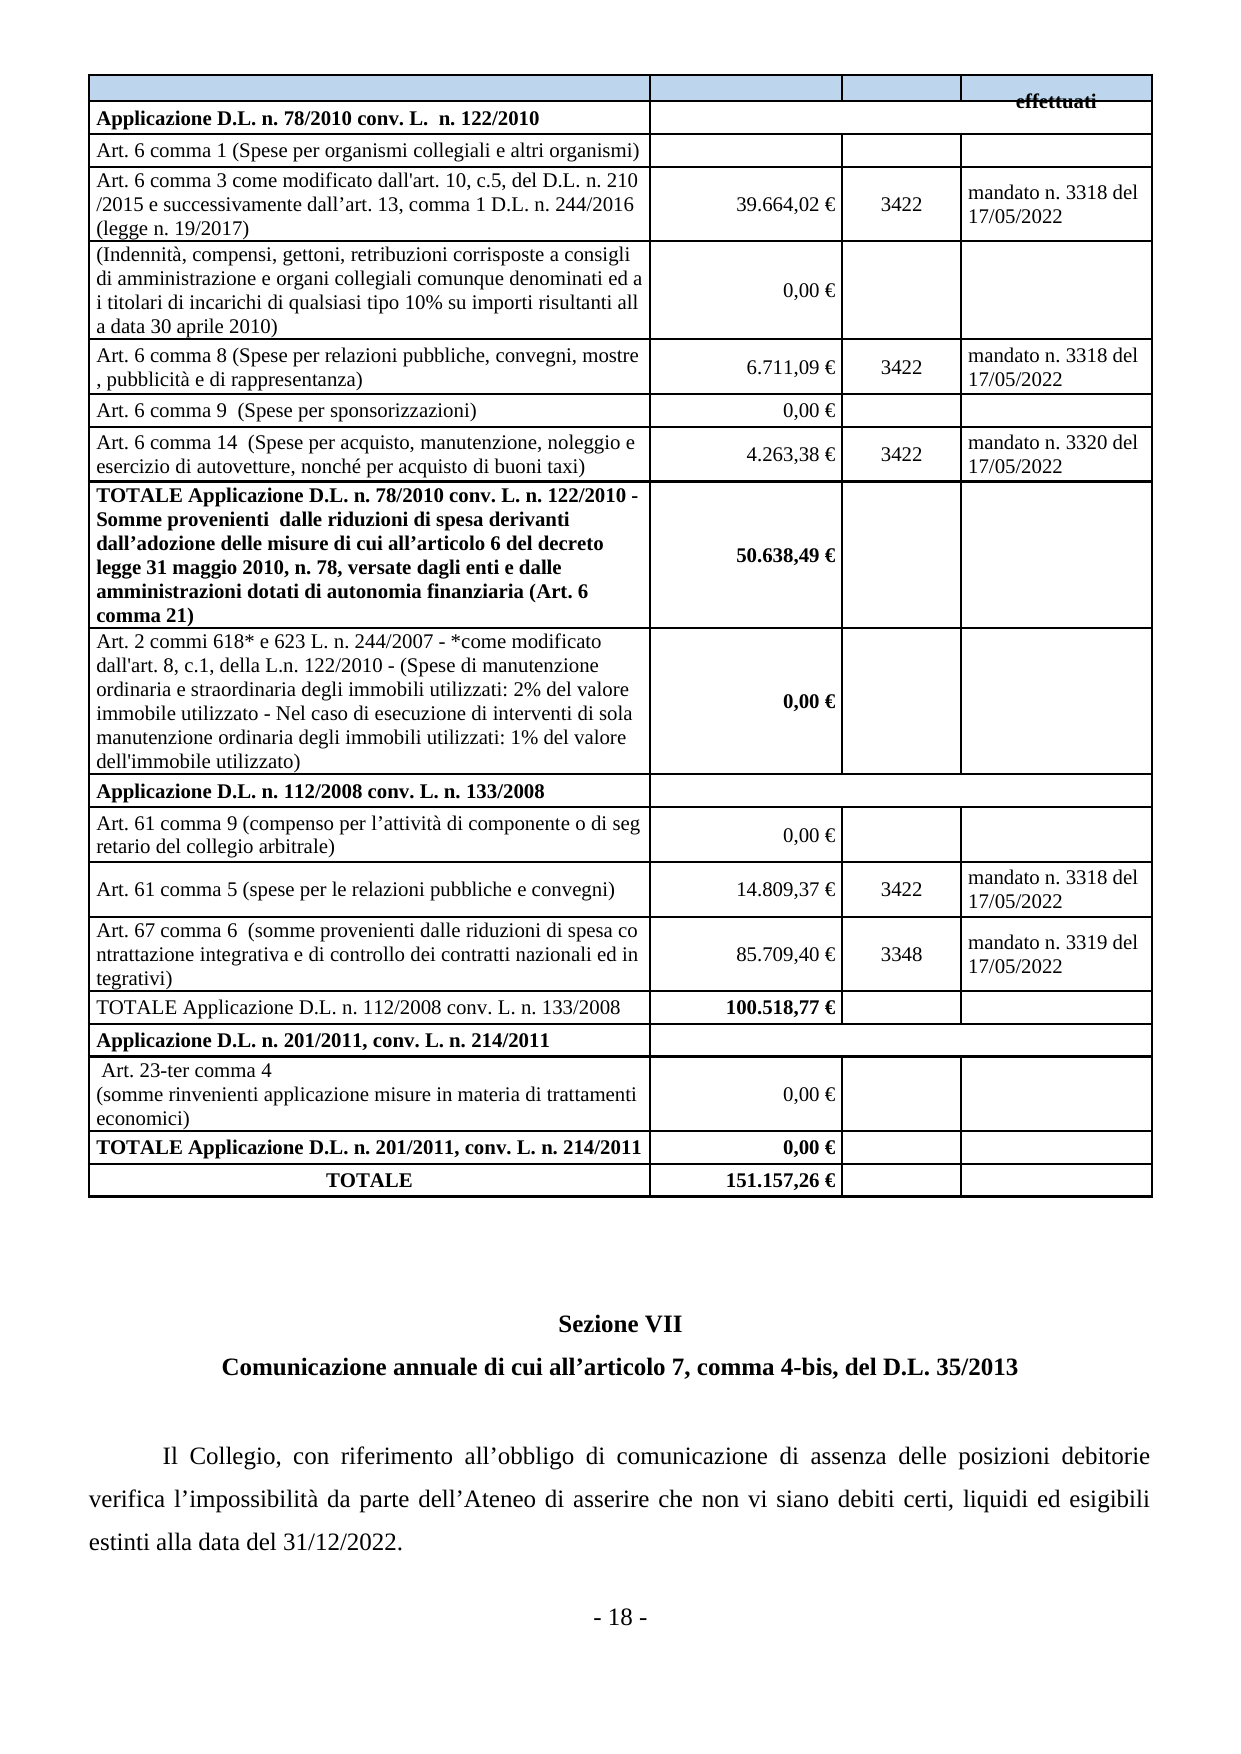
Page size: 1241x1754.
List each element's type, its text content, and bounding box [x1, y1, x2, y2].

table_cell [651, 102, 842, 133]
table_cell 39.664,02 € [651, 168, 841, 240]
table_cell [961, 775, 1151, 806]
table_cell 0,00 € [651, 1132, 841, 1162]
table_cell [843, 483, 960, 627]
table_cell Art. 67 comma 6 (somme provenienti dalle riduzioni di spesa contrattazione integrativa e di controllo dei contratti nazionali ed integrativi) [90, 918, 649, 990]
table_cell TOTALE Applicazione D.L. n. 112/2008 conv. L. n. 133/2008 [90, 992, 649, 1023]
table_cell mandato n. 3319 del 17/05/2022 [962, 918, 1151, 990]
table_cell [842, 1025, 961, 1055]
table_cell [962, 629, 1151, 773]
table_cell [962, 1165, 1151, 1195]
table_cell [843, 135, 960, 166]
table_cell [842, 102, 961, 133]
table_cell mandato n. 3318 del 17/05/2022 [962, 340, 1151, 393]
table_cell [843, 1165, 960, 1195]
table_cell [961, 102, 1151, 133]
table_cell [843, 808, 960, 861]
table_cell mandato n. 3318 del 17/05/2022 [962, 168, 1151, 240]
table_header [90, 76, 649, 100]
table_cell [651, 1025, 842, 1055]
table_cell [962, 242, 1151, 338]
table_cell 0,00 € [651, 808, 841, 861]
table_cell 85.709,40 € [651, 918, 841, 990]
table_cell 3422 [843, 428, 960, 480]
table_cell 3348 [843, 918, 960, 990]
table_cell Art. 6 comma 3 come modificato dall'art. 10, c.5, del D.L. n. 210/2015 e successivamente dall’art. 13, comma 1 D.L. n. 244/2016 (legge n. 19/2017) [90, 168, 649, 240]
table_cell [843, 395, 960, 426]
table_cell [962, 135, 1151, 166]
table_cell 100.518,77 € [651, 992, 841, 1023]
table_cell Art. 2 commi 618* e 623 L. n. 244/2007 - *come modificato dall'art. 8, c.1, della L.n. 122/2010 - (Spese di manutenzione ordinaria e straordinaria degli immobili utilizzati: 2% del valore immobile utilizzato - Nel caso di esecuzione di interventi di sola manutenzione ordinaria degli immobili utilizzati: 1% del valore dell'immobile utilizzato) [90, 629, 649, 773]
table_cell [843, 242, 960, 338]
table_cell [962, 1058, 1151, 1130]
subtitle Sezione VII Comunicazione annuale di cui all’articolo 7, comma 4-bis, del D.L. 35/2013 [89, 1309, 1152, 1381]
table_cell Art. 6 comma 9 (Spese per sponsorizzazioni) [90, 395, 649, 426]
table_cell 4.263,38 € [651, 428, 841, 480]
table_cell (Indennità, compensi, gettoni, retribuzioni corrisposte a consigli di amministrazione e organi collegiali comunque denominati ed ai titolari di incarichi di qualsiasi tipo 10% su importi risultanti alla data 30 aprile 2010) [90, 242, 649, 338]
table_cell 0,00 € [651, 1058, 841, 1130]
table_cell Applicazione D.L. n. 201/2011, conv. L. n. 214/2011 [90, 1025, 649, 1055]
table_cell 0,00 € [651, 242, 841, 338]
table_cell TOTALE Applicazione D.L. n. 201/2011, conv. L. n. 214/2011 [90, 1132, 649, 1162]
table_cell [843, 629, 960, 773]
table_cell [843, 76, 960, 100]
table_cell TOTALE Applicazione D.L. n. 78/2010 conv. L. n. 122/2010 - Somme provenienti dalle riduzioni di spesa derivanti dall’adozione delle misure di cui all’articolo 6 del decreto legge 31 maggio 2010, n. 78, versate dagli enti e dalle amministrazioni dotati di autonomia finanziaria (Art. 6 comma 21) [90, 483, 649, 627]
table_cell [962, 395, 1151, 426]
table_cell [962, 808, 1151, 861]
table_cell 3422 [843, 863, 960, 916]
table_cell [843, 992, 960, 1023]
table_cell Applicazione D.L. n. 78/2010 conv. L. n. 122/2010 [90, 102, 649, 133]
table_cell Art. 6 comma 8 (Spese per relazioni pubbliche, convegni, mostre, pubblicità e di rappresentanza) [90, 340, 649, 393]
table_cell Art. 6 comma 14 (Spese per acquisto, manutenzione, noleggio e esercizio di autovetture, nonché per acquisto di buoni taxi) [90, 428, 649, 480]
table_cell [651, 775, 842, 806]
table_cell 3422 [843, 168, 960, 240]
table_cell [962, 483, 1151, 627]
table_cell 0,00 € [651, 395, 841, 426]
table_cell 14.809,37 € [651, 863, 841, 916]
table_cell mandato n. 3318 del 17/05/2022 [962, 863, 1151, 916]
table_cell [842, 775, 961, 806]
table_cell 0,00 € [651, 629, 841, 773]
table_cell [651, 135, 841, 166]
table_cell [843, 1132, 960, 1162]
table_cell 6.711,09 € [651, 340, 841, 393]
table_cell mandato n. 3320 del 17/05/2022 [962, 428, 1151, 480]
table_cell [843, 1058, 960, 1130]
table_cell 151.157,26 € [651, 1165, 841, 1195]
table_header [651, 76, 841, 100]
table_cell Applicazione D.L. n. 112/2008 conv. L. n. 133/2008 [90, 775, 649, 806]
table_cell 3422 [843, 340, 960, 393]
table_cell [961, 1025, 1151, 1055]
table_cell TOTALE [90, 1165, 649, 1195]
table_header Estremi dei versamenti effettuati [962, 76, 1151, 100]
table_cell 50.638,49 € [651, 483, 841, 627]
table_cell Art. 61 comma 9 (compenso per l’attività di componente o di segretario del collegio arbitrale) [90, 808, 649, 861]
text Il Collegio, con riferimento all’obbligo di comunicazione di assenza delle posizioni debitorie verifica l’impossibilità da parte dell’Ateneo di asserire che non vi siano debiti certi, liquidi ed esigibili estinti alla data del 31/12/2022. [89, 1441, 1152, 1556]
table_cell [962, 992, 1151, 1023]
table_cell [962, 1132, 1151, 1162]
table_cell Art. 23-ter comma 4 (somme rinvenienti applicazione misure in materia di trattamenti economici) [90, 1058, 649, 1130]
table_cell Art. 6 comma 1 (Spese per organismi collegiali e altri organismi) [90, 135, 649, 166]
table_cell Art. 61 comma 5 (spese per le relazioni pubbliche e convegni) [90, 863, 649, 916]
